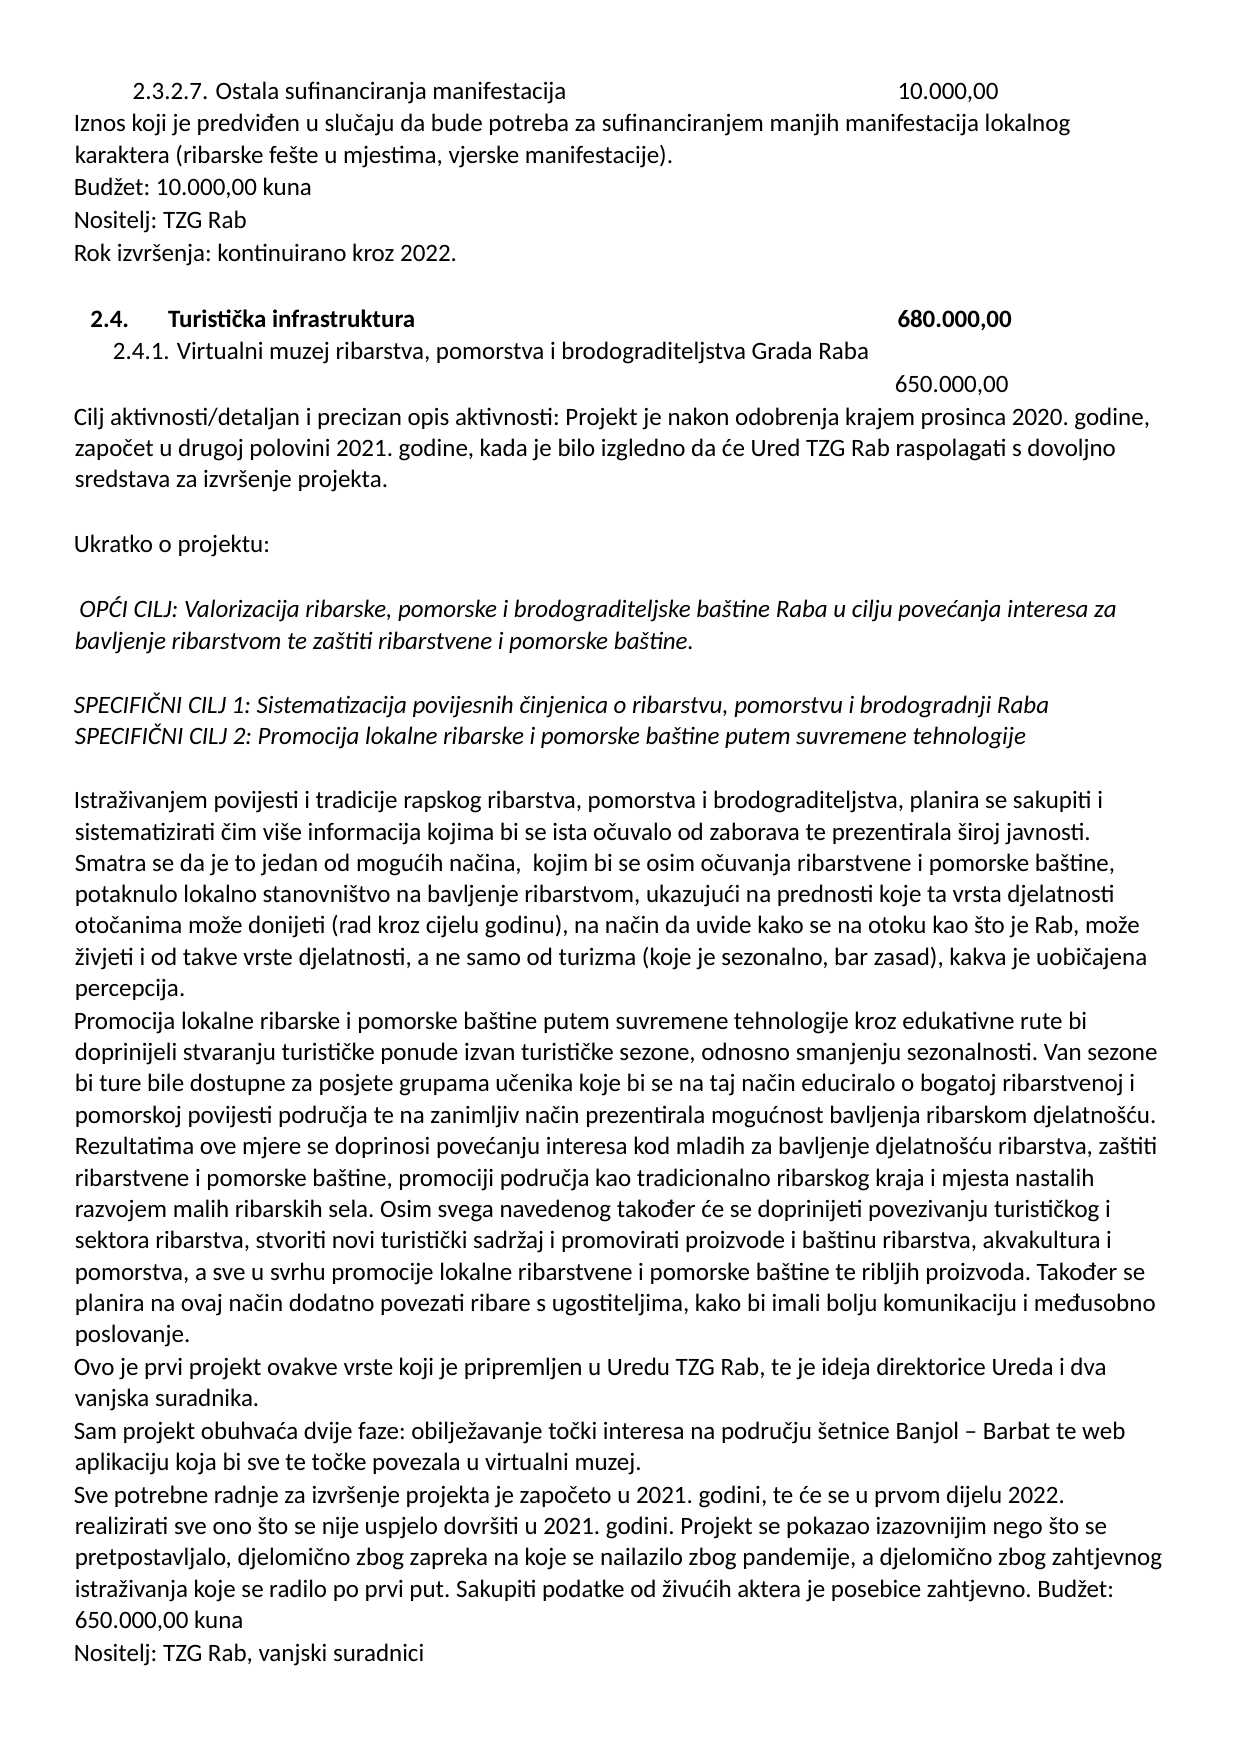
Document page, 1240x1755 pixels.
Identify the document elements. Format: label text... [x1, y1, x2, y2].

text SPECIFIČNI CILJ 1: Sistematizacija povijesnih činjenica o ribarstvu, pomorstvu i brodogradnji Raba SPECIFIČNI CILJ 2: Promocija lokalne ribarske i pomorske baštine putem suvremene tehnologije [73, 689, 1166, 751]
text Rok izvršenja: kontinuirano kroz 2022. [73, 237, 1165, 267]
text 2.4. Turistička infrastruktura 680.000,00 [42, 303, 1166, 333]
text Nositelj: TZG Rab [73, 204, 1165, 234]
text Ovo je prvi projekt ovakve vrste koji je pripremljen u Uredu TZG Rab, te je ideja direktorice Ureda i dva vanjska suradnika. [73, 1351, 1165, 1413]
text Cilj aktivnosti/detaljan i precizan opis aktivnosti: Projekt je nakon odobrenja krajem prosinca 2020. godine, započet u drugoj polovini 2021. godine, kada je bilo izgledno da će Ured TZG Rab raspolagati s dovoljno sredstava za izvršenje projekta. [73, 401, 1164, 494]
text Nositelj: TZG Rab, vanjski suradnici [73, 1637, 1165, 1667]
text Sam projekt obuhvaća dvije faze: obilježavanje točki interesa na području šetnice Banjol – Barbat te web aplikaciju koja bi sve te točke povezala u virtualni muzej. [73, 1415, 1164, 1477]
text OPĆI CILJ: Valorizacija ribarske, pomorske i brodograditeljske baštine Raba u cilju povećanja interesa za bavljenje ribarstvom te zaštiti ribarstvene i pomorske baštine. [73, 594, 1166, 656]
text Budžet: 10.000,00 kuna [73, 171, 1165, 202]
text 2.4.1. Virtualni muzej ribarstva, pomorstva i brodograditeljstva Grada Raba [113, 335, 1165, 366]
text Istraživanjem povijesti i tradicije rapskog ribarstva, pomorstva i brodograditeljstva, planira se sakupiti i sistematizirati čim više informacija kojima bi se ista očuvalo od zaborava te prezentirala široj javnosti. Smatra se da je to jedan od mogućih načina, kojim bi se osim očuvanja ribarstvene i pomorske baštine, potaknulo lokalno stanovništvo na bavljenje ribarstvom, ukazujući na prednosti koje ta vrsta djelatnosti otočanima može donijeti (rad kroz cijelu godinu), na način da uvide kako se na otoku kao što je Rab, može živjeti i od takve vrste djelatnosti, a ne samo od turizma (koje je sezonalno, bar zasad), kakva je uobičajena percepcija. [73, 784, 1164, 1003]
text Sve potrebne radnje za izvršenje projekta je započeto u 2021. godini, te će se u prvom dijelu 2022. realizirati sve ono što se nije uspjelo dovršiti u 2021. godini. Projekt se pokazao izazovnijim nego što se pretpostavljalo, djelomično zbog zapreka na koje se nailazilo zbog pandemije, a djelomično zbog zahtjevnog istraživanja koje se radilo po prvi put. Sakupiti podatke od živućih aktera je posebice zahtjevno. Budžet: 650.000,00 kuna [73, 1479, 1164, 1635]
text 650.000,00 [42, 368, 1014, 398]
text Iznos koji je predviđen u slučaju da bude potreba za sufinanciranjem manjih manifestacija lokalnog karaktera (ribarske fešte u mjestima, vjerske manifestacije). [73, 108, 1164, 169]
text Promocija lokalne ribarske i pomorske baštine putem suvremene tehnologije kroz edukativne rute bi doprinijeli stvaranju turističke ponude izvan turističke sezone, odnosno smanjenju sezonalnosti. Van sezone bi ture bile dostupne za posjete grupama učenika koje bi se na taj način educiralo o bogatoj ribarstvenoj i pomorskoj povijesti područja te na zanimljiv način prezentirala mogućnost bavljenja ribarskom djelatnošću. Rezultatima ove mjere se doprinosi povećanju interesa kod mladih za bavljenje djelatnošću ribarstva, zaštiti ribarstvene i pomorske baštine, promociji područja kao tradicionalno ribarskog kraja i mjesta nastalih razvojem malih ribarskih sela. Osim svega navedenog također će se doprinijeti povezivanju turističkog i sektora ribarstva, stvoriti novi turistički sadržaj i promovirati proizvode i baštinu ribarstva, akvakultura i pomorstva, a sve u svrhu promocije lokalne ribarstvene i pomorske baštine te ribljih proizvoda. Također se planira na ovaj način dodatno povezati ribare s ugostiteljima, kako bi imali bolju komunikaciju i međusobno poslovanje. [73, 1005, 1164, 1349]
text Ukratko o projektu: [73, 528, 1165, 559]
text 2.3.2.7. Ostala sufinanciranja manifestacija 10.000,00 [42, 75, 1166, 106]
